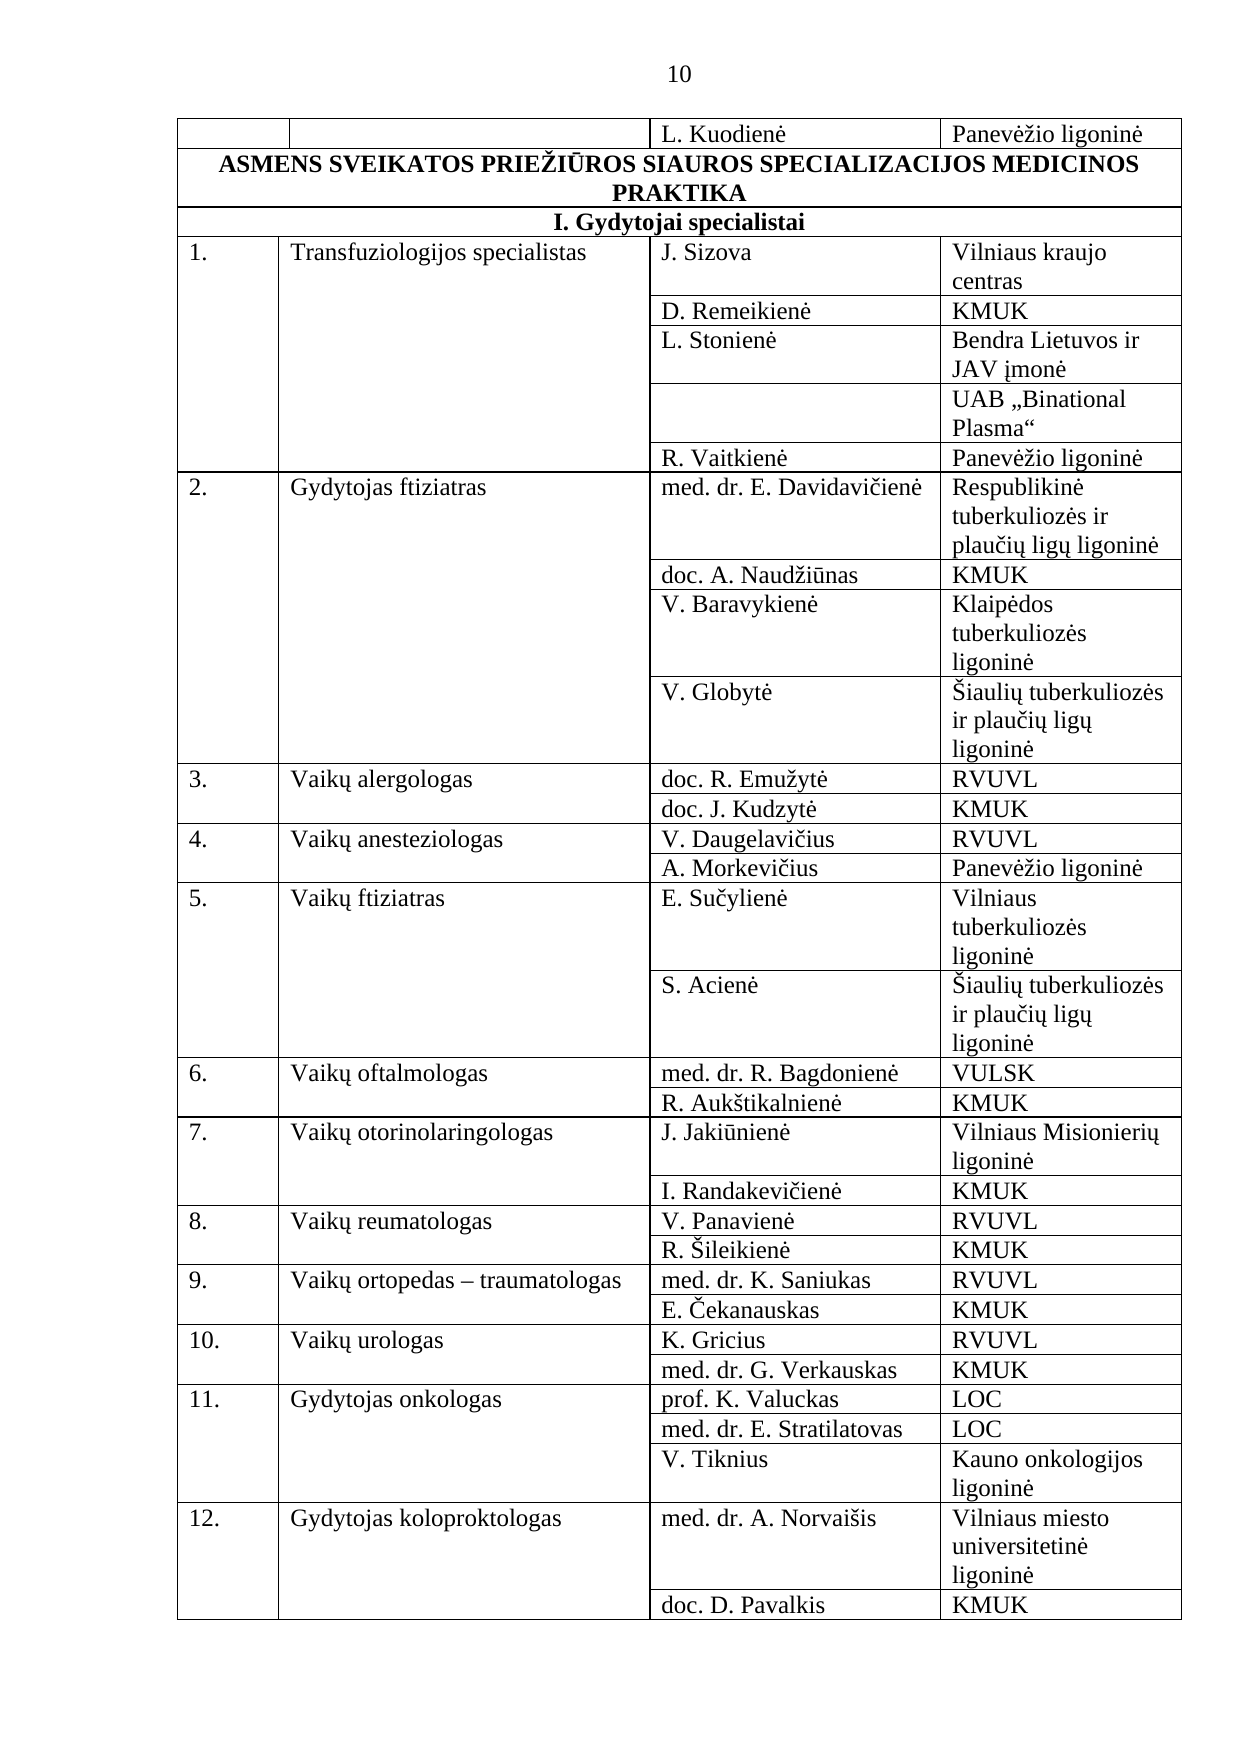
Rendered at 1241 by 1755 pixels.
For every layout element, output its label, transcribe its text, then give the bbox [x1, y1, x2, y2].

table_cell KMUK [941, 296, 1181, 324]
table_cell RVUVL [941, 824, 1181, 852]
table_cell Vaikų ftiziatras [279, 883, 649, 1057]
table_cell med. dr. G. Verkauskas [651, 1355, 940, 1383]
table_cell KMUK [941, 1236, 1181, 1264]
table_cell Šiaulių tuberkuliozės ir plaučių ligų ligoninė [941, 971, 1181, 1057]
table_cell VULSK [941, 1058, 1181, 1087]
table_cell KMUK [941, 1295, 1181, 1324]
table_cell KMUK [941, 1355, 1181, 1383]
table_cell LOC [941, 1414, 1181, 1443]
table_cell Vilniaus tuberkuliozės ligoninė [941, 883, 1181, 969]
table_cell 4. [178, 824, 278, 882]
table_cell J. Sizova [651, 237, 940, 295]
table_cell 10. [178, 1325, 278, 1383]
table_cell LOC [941, 1385, 1181, 1413]
table_cell V. Tiknius [651, 1444, 940, 1502]
table_cell Vaikų urologas [279, 1325, 649, 1383]
table_cell med. dr. E. Davidavičienė [651, 473, 940, 559]
table_cell V. Globytė [651, 677, 940, 763]
table_cell Panevėžio ligoninė [941, 854, 1181, 882]
table_cell doc. D. Pavalkis [651, 1590, 940, 1619]
table_cell RVUVL [941, 1206, 1181, 1234]
table_cell 8. [178, 1206, 278, 1264]
table_cell [651, 384, 940, 442]
table_cell V. Baravykienė [651, 590, 940, 676]
table_cell KMUK [941, 794, 1181, 823]
table_cell RVUVL [941, 1265, 1181, 1294]
table_cell Transfuziologijos specialistas [279, 237, 649, 471]
table_cell med. dr. R. Bagdonienė [651, 1058, 940, 1087]
table_cell R. Vaitkienė [651, 443, 940, 471]
table_cell doc. A. Naudžiūnas [651, 560, 940, 588]
table_cell Vilniaus kraujo centras [941, 237, 1181, 295]
table_cell 2. [178, 473, 278, 763]
table_cell I. Randakevičienė [651, 1176, 940, 1205]
table_cell E. Čekanauskas [651, 1295, 940, 1324]
table_cell prof. K. Valuckas [651, 1385, 940, 1413]
table_cell [178, 119, 289, 148]
table_cell 11. [178, 1385, 278, 1502]
table_cell KMUK [941, 1590, 1181, 1619]
table_cell KMUK [941, 1088, 1181, 1116]
table_cell Gydytojas koloproktologas [279, 1503, 649, 1619]
table_cell Vaikų reumatologas [279, 1206, 649, 1264]
table_cell med. dr. A. Norvaišis [651, 1503, 940, 1589]
table_cell Vaikų alergologas [279, 764, 649, 823]
table_cell 6. [178, 1058, 278, 1116]
table_cell E. Sučylienė [651, 883, 940, 969]
table_cell R. Šileikienė [651, 1236, 940, 1264]
table_cell Vaikų ortopedas – traumatologas [279, 1265, 649, 1324]
table_cell 3. [178, 764, 278, 823]
table_cell doc. J. Kudzytė [651, 794, 940, 823]
table_cell K. Gricius [651, 1325, 940, 1354]
table_cell 12. [178, 1503, 278, 1619]
table_cell Gydytojas ftiziatras [279, 473, 649, 763]
table_cell Panevėžio ligoninė [941, 443, 1181, 471]
table_cell I. Gydytojai specialistai [178, 208, 1181, 236]
table_cell 7. [178, 1118, 278, 1205]
table_cell Vaikų otorinolaringologas [279, 1118, 649, 1205]
table_cell Respublikinė tuberkuliozės ir plaučių ligų ligoninė [941, 473, 1181, 559]
table_cell Kauno onkologijos ligoninė [941, 1444, 1181, 1502]
table_cell D. Remeikienė [651, 296, 940, 324]
table_cell KMUK [941, 560, 1181, 588]
table_cell Panevėžio ligoninė [941, 119, 1181, 148]
table_cell UAB „Binational Plasma“ [941, 384, 1181, 442]
table_cell Vilniaus miesto universitetinė ligoninė [941, 1503, 1181, 1589]
table_cell S. Acienė [651, 971, 940, 1057]
table_cell KMUK [941, 1176, 1181, 1205]
table_cell Bendra Lietuvos ir JAV įmonė [941, 326, 1181, 383]
table_cell L. Stonienė [651, 326, 940, 383]
table_cell R. Aukštikalnienė [651, 1088, 940, 1116]
table_cell V. Daugelavičius [651, 824, 940, 852]
table_cell Vilniaus Misionierių ligoninė [941, 1118, 1181, 1175]
table_cell 1. [178, 237, 278, 471]
table_cell RVUVL [941, 1325, 1181, 1354]
table_cell Vaikų oftalmologas [279, 1058, 649, 1116]
table_cell RVUVL [941, 764, 1181, 793]
table_cell Asmens sveikatos priežiūros siauros specializacijos medicinos praktika [178, 149, 1181, 206]
table_cell Klaipėdos tuberkuliozės ligoninė [941, 590, 1181, 676]
table_cell med. dr. E. Stratilatovas [651, 1414, 940, 1443]
table_cell [290, 119, 649, 148]
table_cell Gydytojas onkologas [279, 1385, 649, 1502]
table_cell 5. [178, 883, 278, 1057]
table_cell med. dr. K. Saniukas [651, 1265, 940, 1294]
table_cell Vaikų anesteziologas [279, 824, 649, 882]
table_cell J. Jakiūnienė [651, 1118, 940, 1175]
table_cell V. Panavienė [651, 1206, 940, 1234]
table_cell L. Kuodienė [651, 119, 940, 148]
table_cell 9. [178, 1265, 278, 1324]
table_cell Šiaulių tuberkuliozės ir plaučių ligų ligoninė [941, 677, 1181, 763]
table_cell A. Morkevičius [651, 854, 940, 882]
table_cell doc. R. Emužytė [651, 764, 940, 793]
